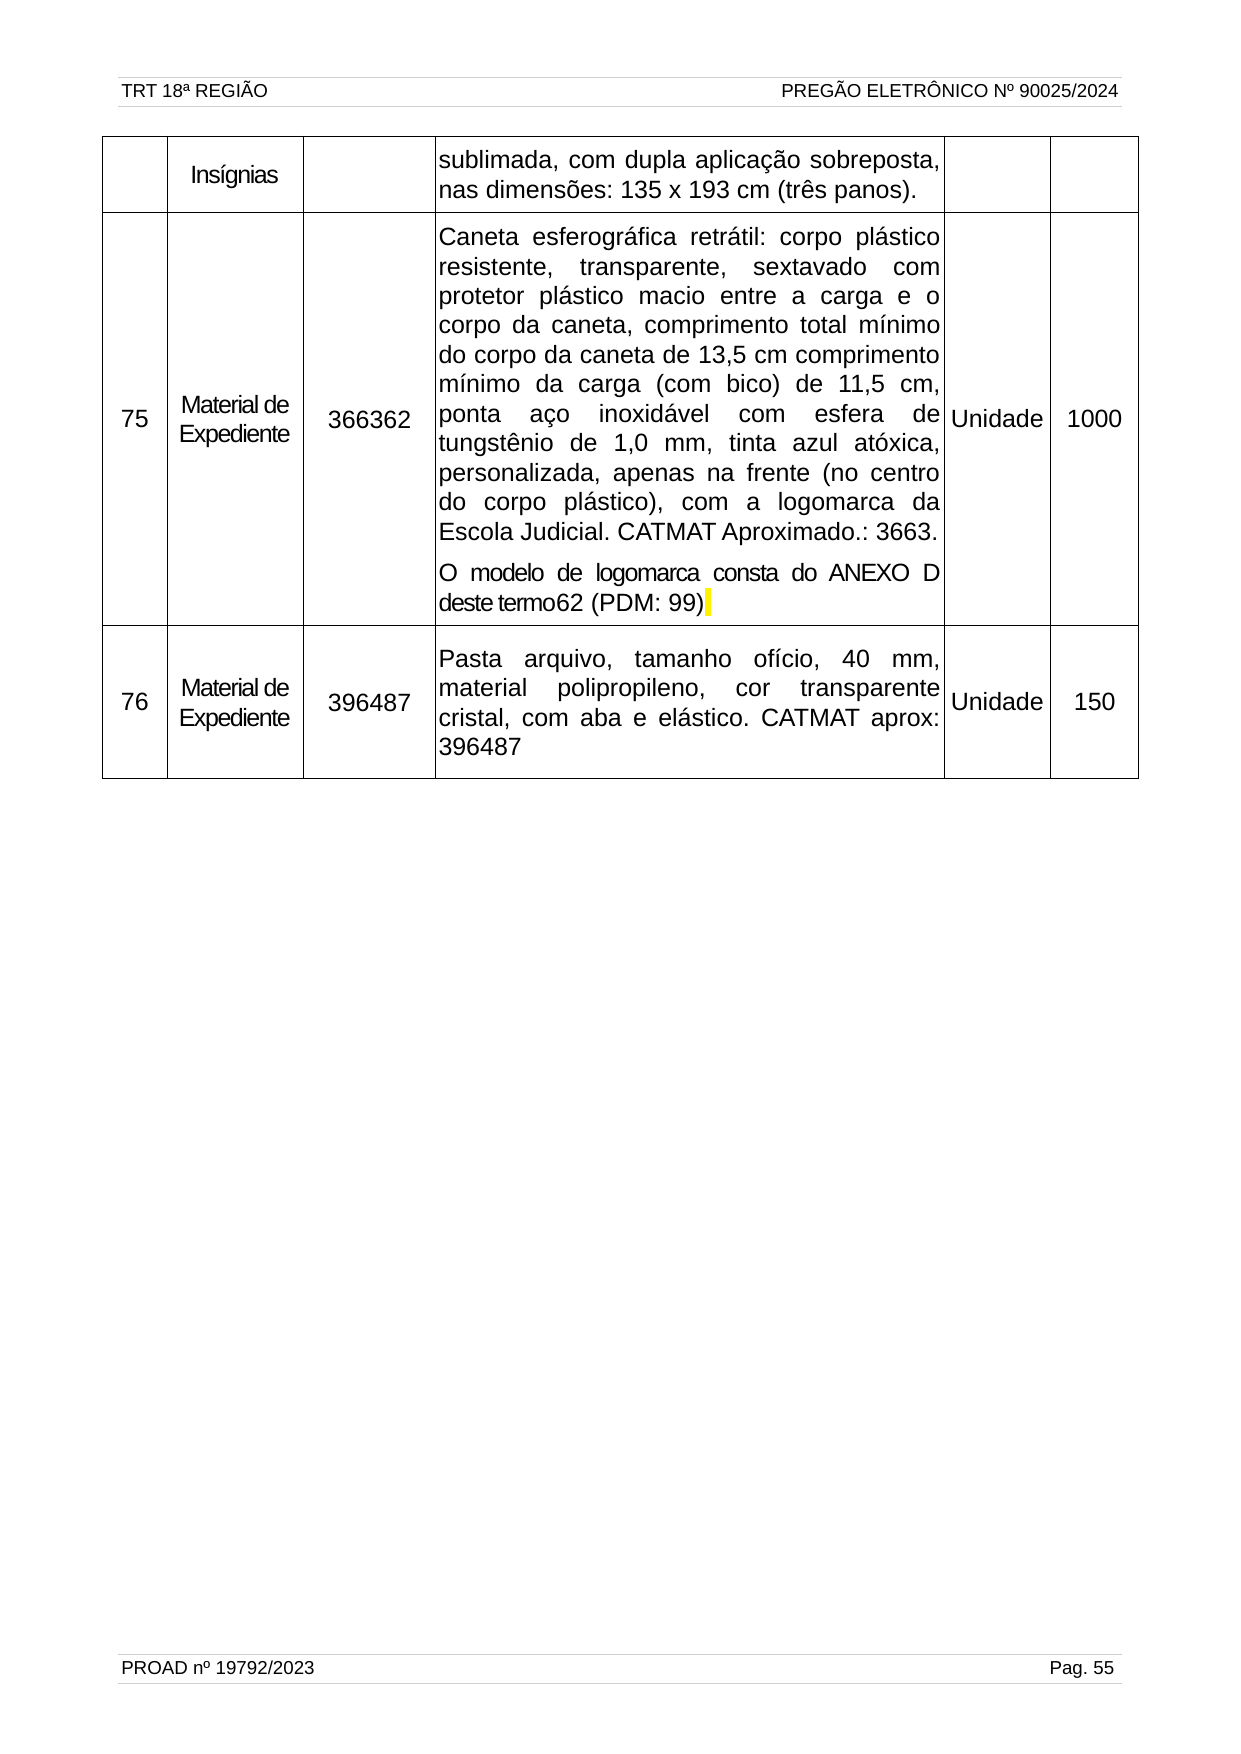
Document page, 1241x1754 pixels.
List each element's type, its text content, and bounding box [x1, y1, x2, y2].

table_cell [945, 137, 1050, 212]
table_cell 396487 [304, 626, 435, 778]
table_cell sublimada, com dupla aplicação sobreposta, nas dimensões: 135 x 193 cm (três panos). [436, 137, 944, 212]
table_cell [304, 137, 435, 212]
table_cell 150 [1051, 626, 1138, 778]
table_cell [1051, 137, 1138, 212]
table_cell Pasta arquivo, tamanho ofício, 40 mm, material polipropileno, cor transparente cristal, com aba e elástico. CATMAT aprox: 396487 [436, 626, 944, 778]
table_cell 1000 [1051, 213, 1138, 625]
table_cell 76 [103, 626, 167, 778]
table_cell Material de Expediente [168, 213, 303, 625]
table_cell Unidade [945, 626, 1050, 778]
table_cell [103, 137, 167, 212]
table_cell Unidade [945, 213, 1050, 625]
table_cell Caneta esferográfica retrátil: corpo plástico resistente, transparente, sextavado com protetor plástico macio entre a carga e o corpo da caneta, comprimento total mínimo do corpo da caneta de 13,5 cm comprimento mínimo da carga (com bico) de 11,5 cm, ponta aço inoxidável com esfera de tungstênio de 1,0 mm, tinta azul atóxica, personalizada, apenas na frente (no centro do corpo plástico), com a logomarca da Escola Judicial. CATMAT Aproximado.: 3663. O modelo de logomarca consta do ANEXO D deste termo62 (PDM: 99) [436, 213, 944, 625]
table_cell 366362 [304, 213, 435, 625]
table_cell Insígnias [168, 137, 303, 212]
table_cell 75 [103, 213, 167, 625]
table_cell Material de Expediente [168, 626, 303, 778]
